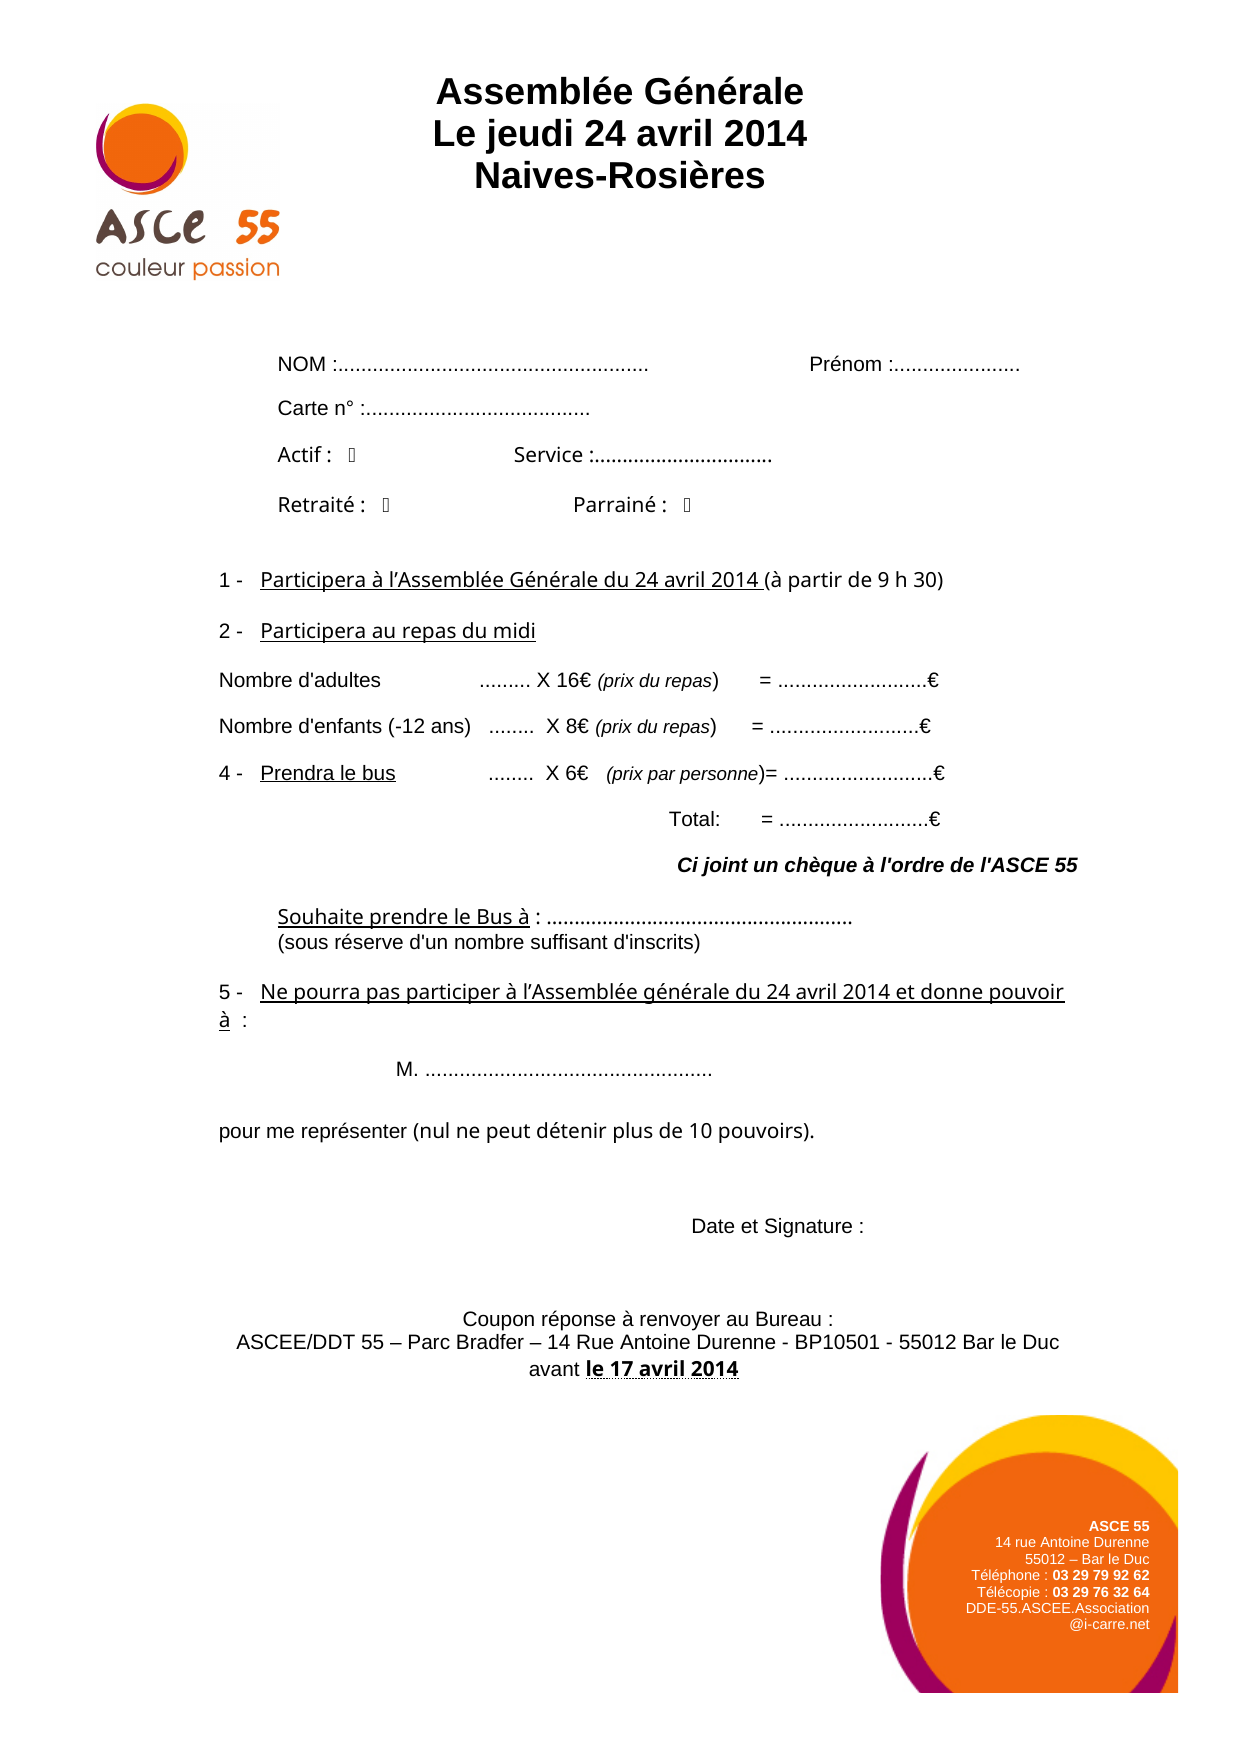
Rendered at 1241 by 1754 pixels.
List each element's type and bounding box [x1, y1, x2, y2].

picture [880, 1415, 1179, 1693]
picture [95, 103, 280, 281]
